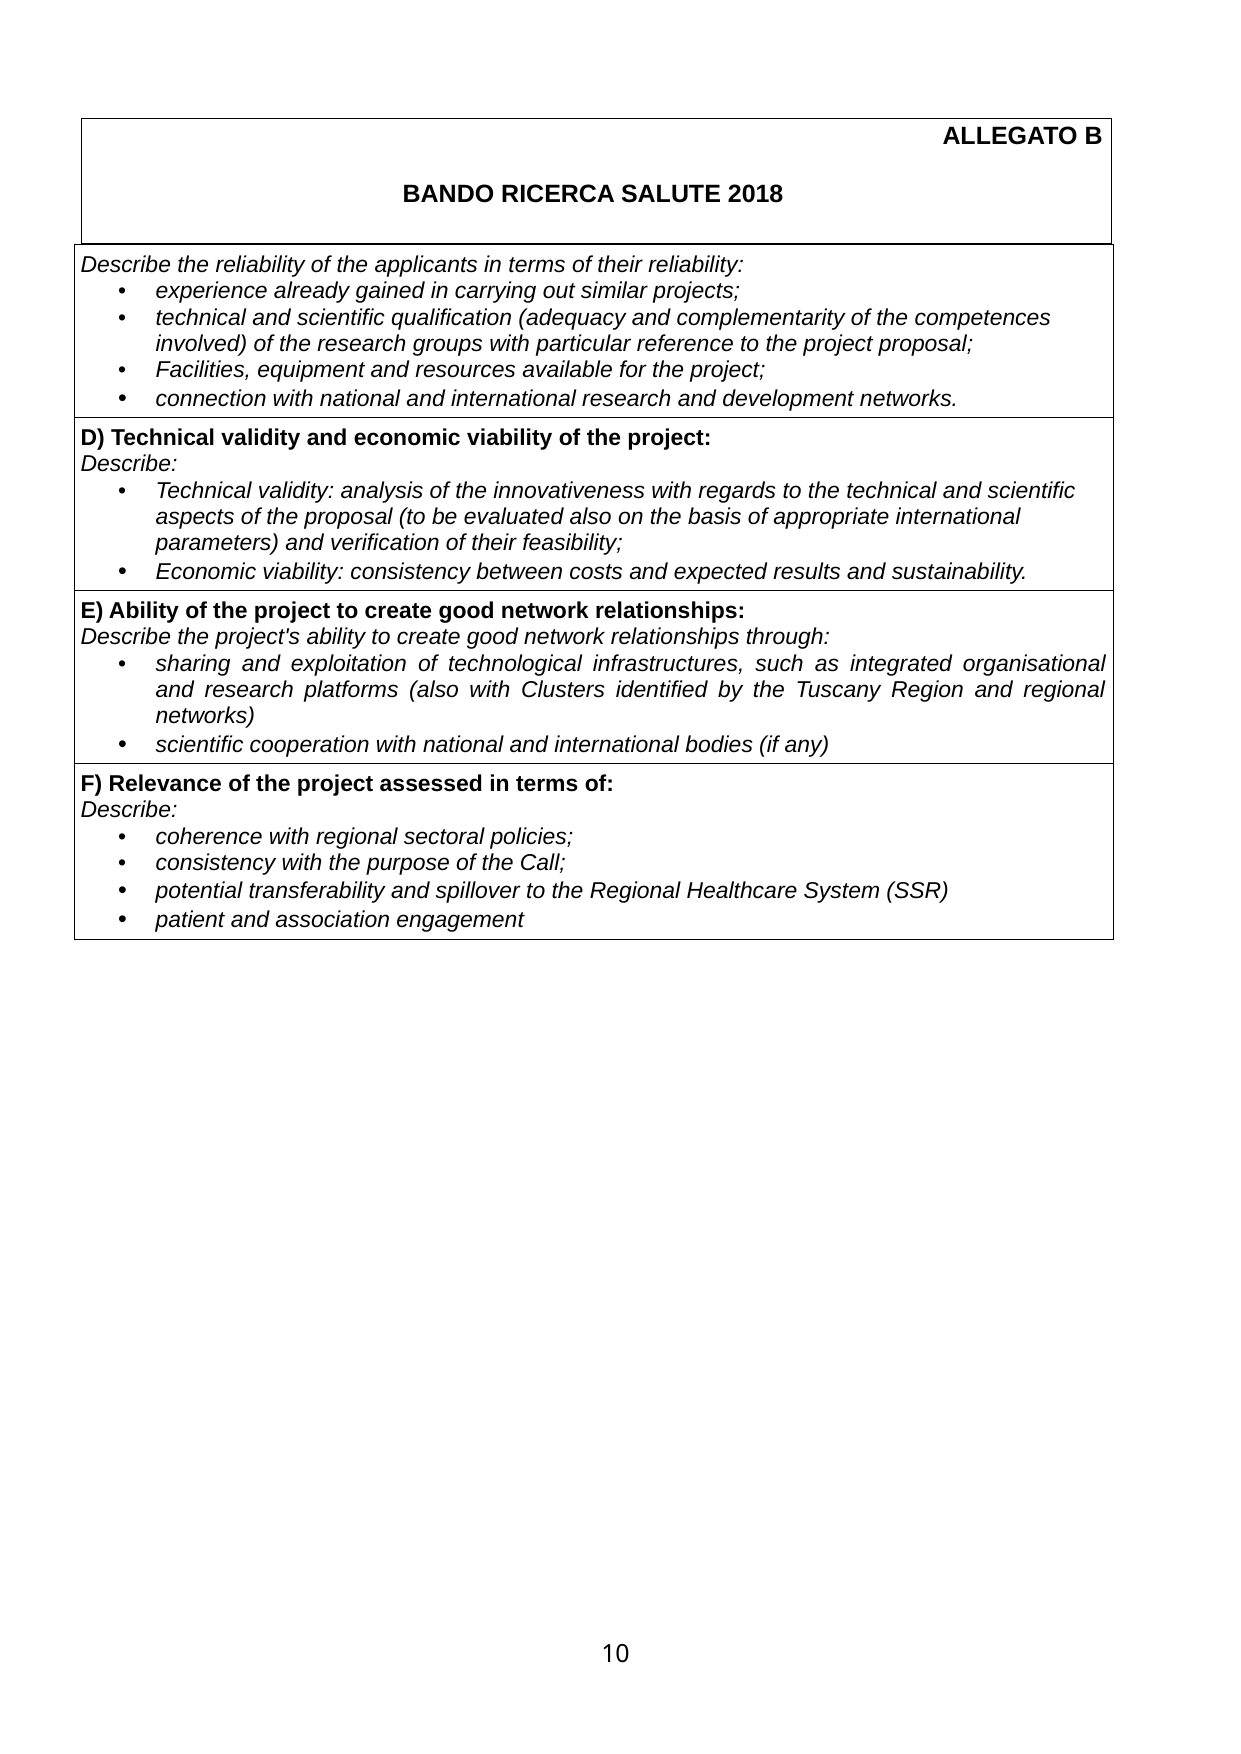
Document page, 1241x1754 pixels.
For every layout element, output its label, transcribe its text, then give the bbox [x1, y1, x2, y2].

table_cell E) Ability of the project to create good network relationships: Describe the project's ability to create good network relationships through: sharing and exploitation of technological infrastructures, such as integrated organisational and research platforms (also with Clusters identified by the Tuscany Region and regional networks) scientific cooperation with national and international bodies (if any) [75, 591, 1113, 763]
table_cell F) Relevance of the project assessed in terms of: Describe: coherence with regional sectoral policies; consistency with the purpose of the Call; potential transferability and spillover to the Regional Healthcare System (SSR) patient and association engagement [75, 764, 1113, 939]
table_cell D) Technical validity and economic viability of the project: Describe: Technical validity: analysis of the innovativeness with regards to the technical and scientific aspects of the proposal (to be evaluated also on the basis of appropriate international parameters) and verification of their feasibility; Economic viability: consistency between costs and expected results and sustainability. [75, 418, 1113, 590]
table_cell Describe the reliability of the applicants in terms of their reliability: experience already gained in carrying out similar projects; technical and scientific qualification (adequacy and complementarity of the competences involved) of the research groups with particular reference to the project proposal; Facilities, equipment and resources available for the project; connection with national and international research and development networks. [75, 245, 1113, 417]
